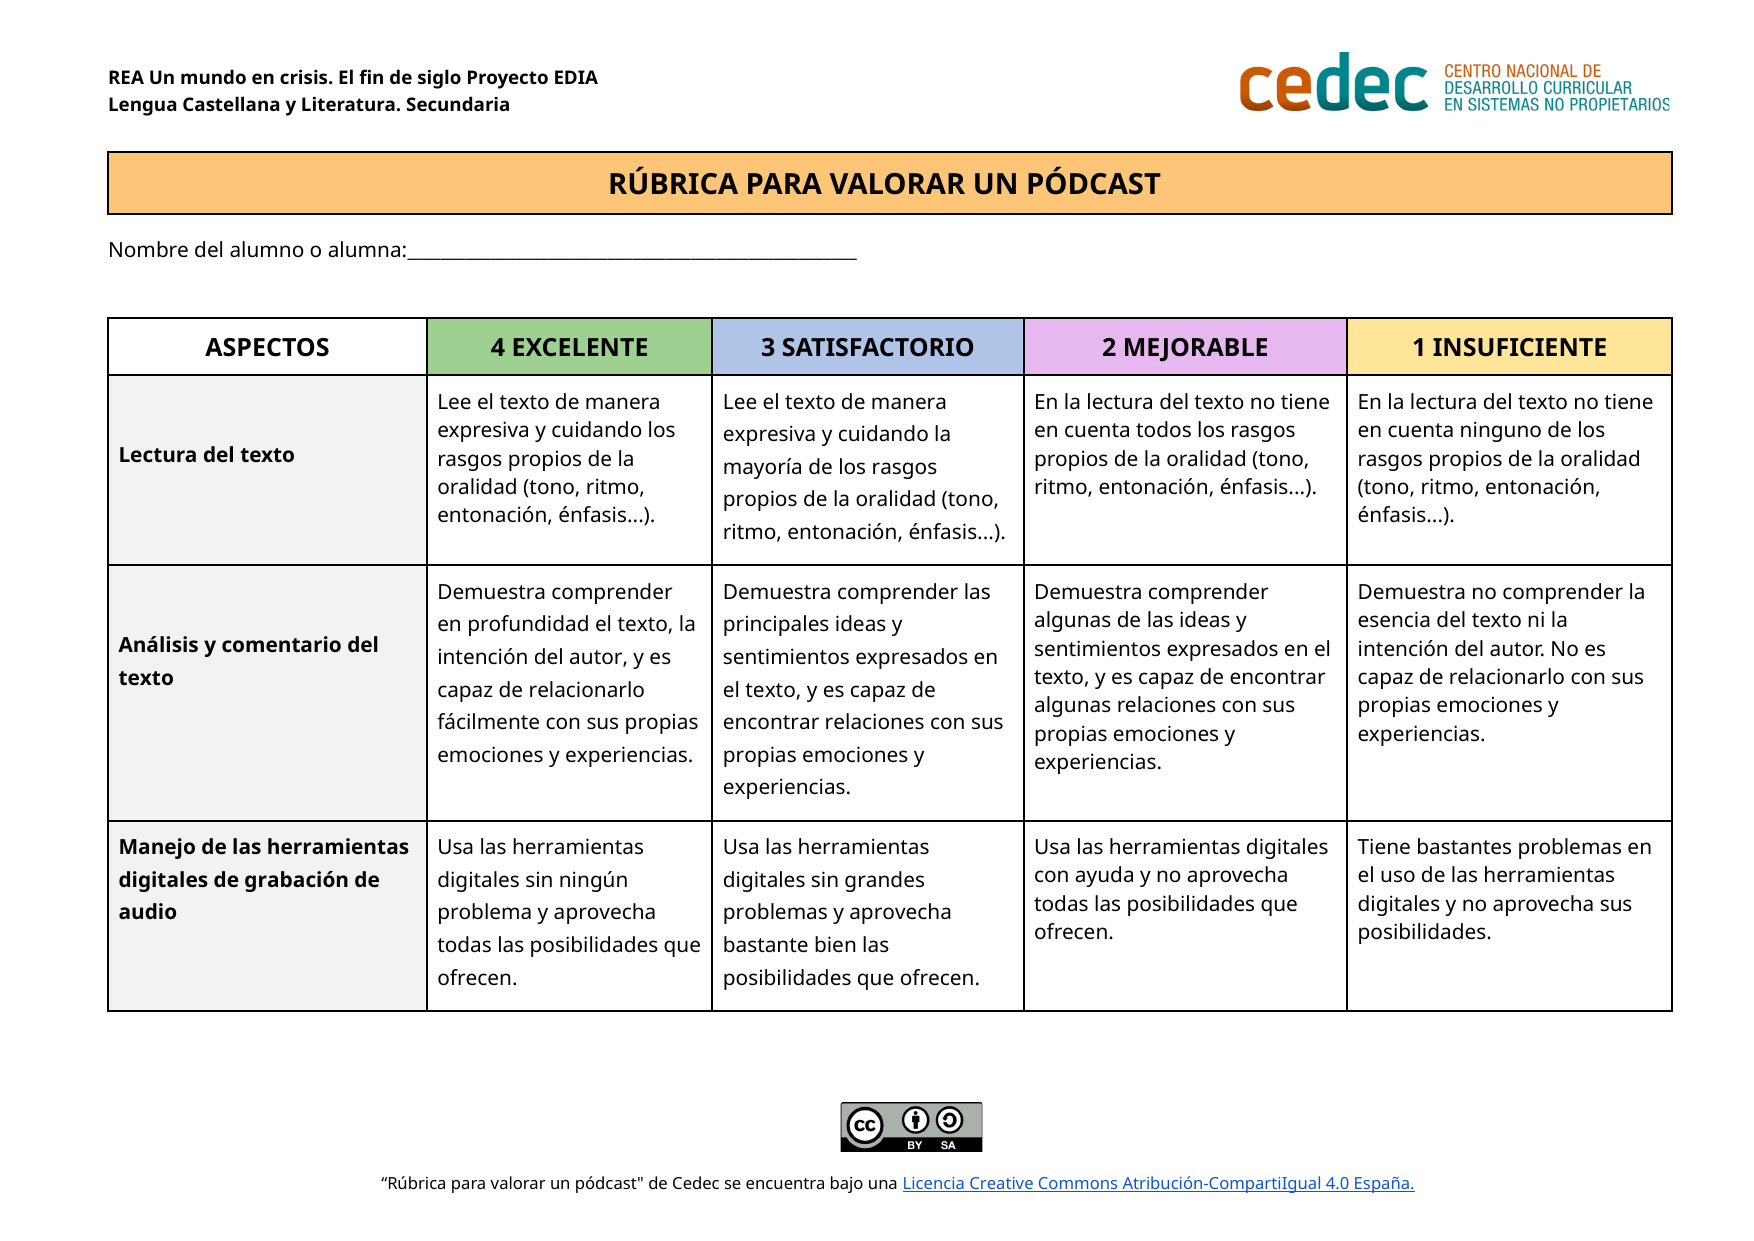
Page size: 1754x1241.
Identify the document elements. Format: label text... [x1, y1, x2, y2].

table_cell Análisis y comentario del texto [109, 566, 426, 820]
table_cell Tiene bastantes problemas en el uso de las herramientas digitales y no aprovecha sus posibilidades. [1348, 822, 1671, 1010]
table_cell Demuestra no comprender la esencia del texto ni la intención del autor. No es capaz de relacionarlo con sus propias emociones y experiencias. [1348, 566, 1671, 820]
table_header 2 MEJORABLE [1025, 319, 1346, 374]
text Nombre del alumno o alumna:______________________________________________________ [108, 215, 1688, 263]
table_cell Lectura del texto [109, 376, 426, 564]
table_cell Demuestra comprender algunas de las ideas y sentimientos expresados en el texto, y es capaz de encontrar algunas relaciones con sus propias emociones y experiencias. [1025, 566, 1346, 820]
table_cell Usa las herramientas digitales sin ningún problema y aprovecha todas las posibilidades que ofrecen. [428, 822, 711, 1010]
table_header 1 INSUFICIENTE [1348, 319, 1671, 374]
table_header 3 SATISFACTORIO [713, 319, 1023, 374]
table_header 4 EXCELENTE [428, 319, 711, 374]
table_header ASPECTOS [109, 319, 426, 374]
table_cell En la lectura del texto no tiene en cuenta todos los rasgos propios de la oralidad (tono, ritmo, entonación, énfasis...). [1025, 376, 1346, 564]
table_cell Lee el texto de manera expresiva y cuidando los rasgos propios de la oralidad (tono, ritmo, entonación, énfasis...). [428, 376, 711, 564]
table_cell Usa las herramientas digitales con ayuda y no aprovecha todas las posibilidades que ofrecen. [1025, 822, 1346, 1010]
picture [1240, 52, 1670, 111]
table_header RÚBRICA PARA VALORAR UN PÓDCAST [109, 153, 1671, 213]
table_cell Lee el texto de manera expresiva y cuidando la mayoría de los rasgos propios de la oralidad (tono, ritmo, entonación, énfasis...). [713, 376, 1023, 564]
table_cell En la lectura del texto no tiene en cuenta ninguno de los rasgos propios de la oralidad (tono, ritmo, entonación, énfasis...). [1348, 376, 1671, 564]
table_cell Usa las herramientas digitales sin grandes problemas y aprovecha bastante bien las posibilidades que ofrecen. [713, 822, 1023, 1010]
table_cell Demuestra comprender las principales ideas y sentimientos expresados en el texto, y es capaz de encontrar relaciones con sus propias emociones y experiencias. [713, 566, 1023, 820]
picture [840, 1102, 983, 1152]
table_cell Manejo de las herramientas digitales de grabación de audio [109, 822, 426, 1010]
table_cell Demuestra comprender en profundidad el texto, la intención del autor, y es capaz de relacionarlo fácilmente con sus propias emociones y experiencias. [428, 566, 711, 820]
